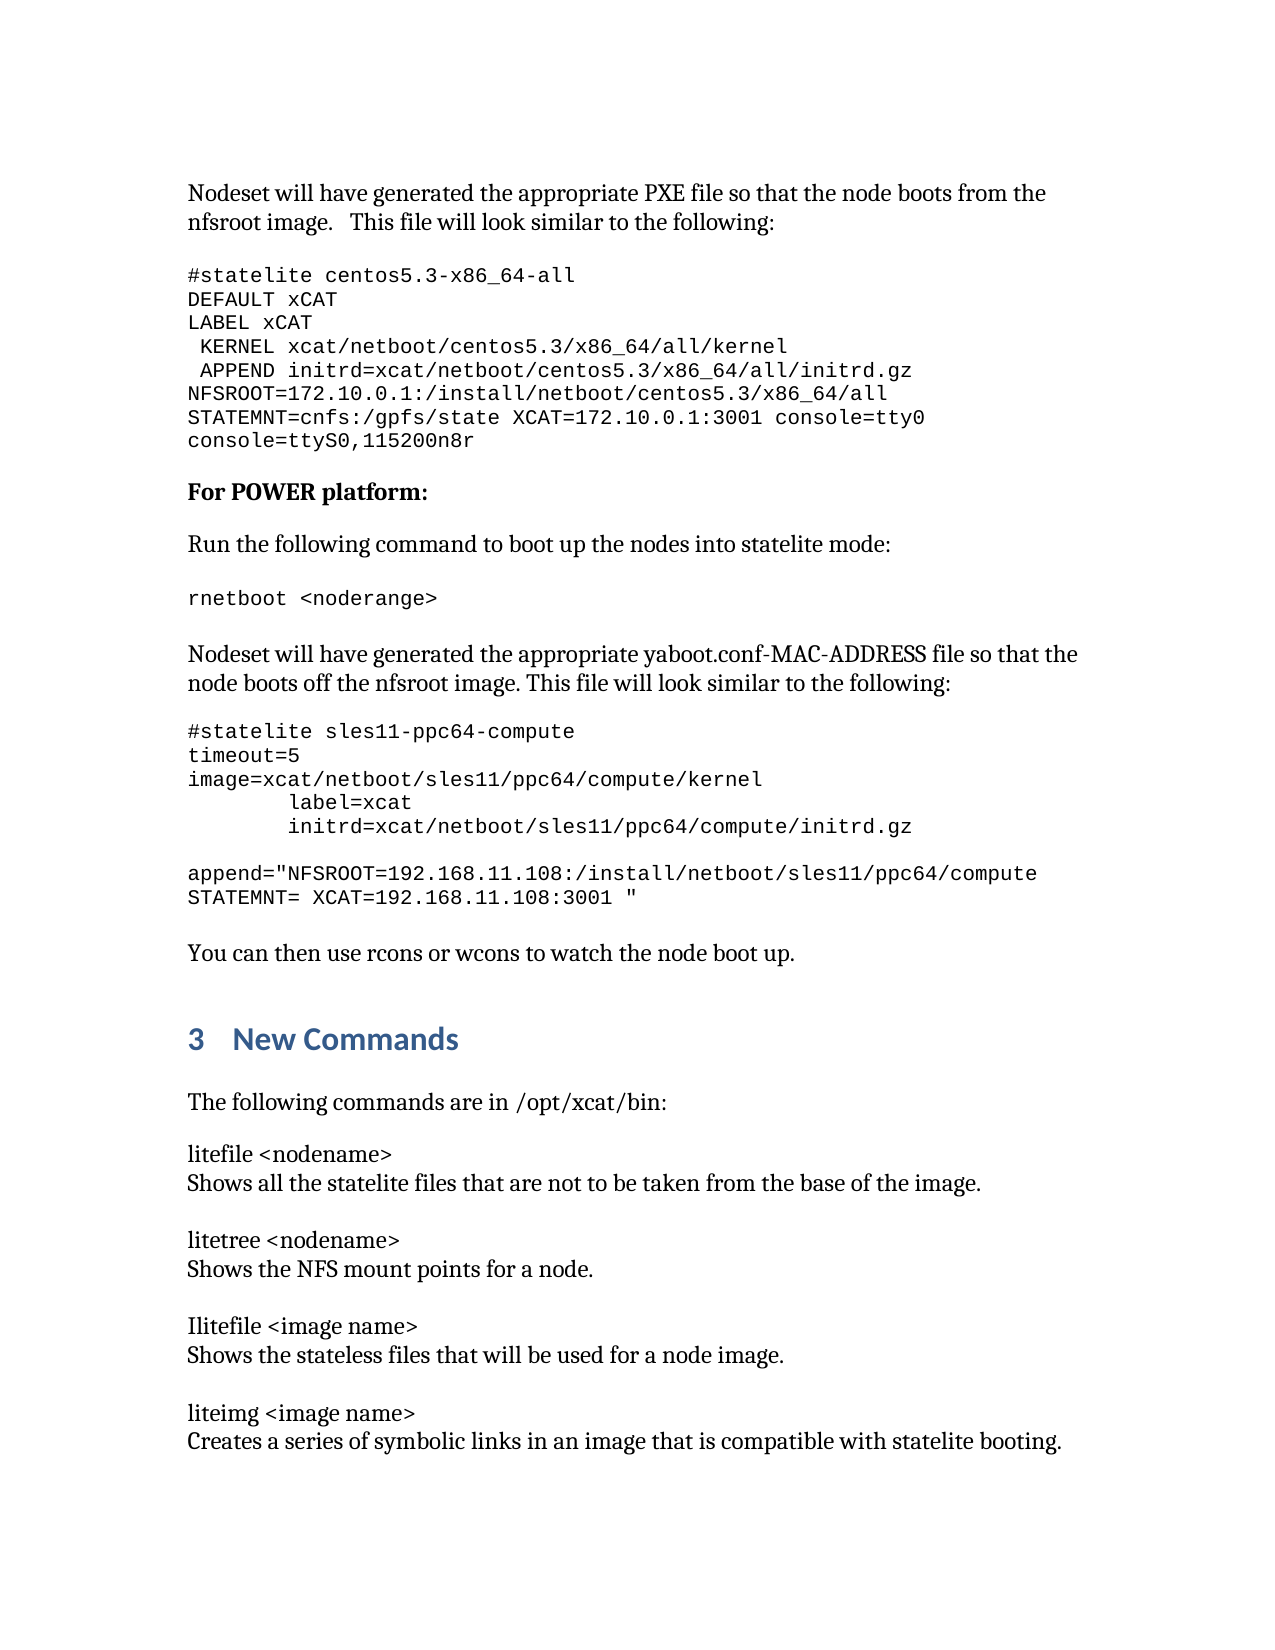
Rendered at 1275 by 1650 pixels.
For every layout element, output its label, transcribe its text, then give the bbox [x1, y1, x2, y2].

text APPEND initrd=xcat/netboot/centos5.3/x86_64/all/initrd.gz NFSROOT=172.10.0.1:/install/netboot/centos5.3/x86_64/all STATEMNT=cnfs:/gpfs/state XCAT=172.10.0.1:3001 console=tty0 console=ttyS0,115200n8r [187, 359, 1087, 454]
text LABEL xCAT [187, 312, 1087, 336]
text DEFAULT xCAT [187, 289, 1087, 312]
text Nodeset will have generated the appropriate PXE file so that the node boots from the nfsroot image. This file will look similar to the following: [187, 179, 1087, 236]
text litefile <nodename> [187, 1140, 1087, 1168]
text timeout=5 [187, 745, 1087, 768]
text #statelite sles11-ppc64-compute [187, 721, 1087, 745]
text Shows all the statelite files that are not to be taken from the base of the image. [187, 1168, 1087, 1197]
text The following commands are in /opt/xcat/bin: [187, 1087, 1087, 1116]
text #statelite centos5.3-x86_64-all [187, 265, 1087, 289]
text Shows the stateless files that will be used for a node image. [187, 1341, 1087, 1370]
text rnetboot <noderange> [187, 588, 1087, 611]
text Run the following command to boot up the nodes into statelite mode: [187, 530, 1087, 559]
text litetree <nodename> [187, 1226, 1087, 1255]
text For POWER platform: [187, 478, 1087, 507]
text Nodeset will have generated the appropriate yaboot.conf-MAC-ADDRESS file so that the node boots off the nfsroot image. This file will look similar to the following: [187, 640, 1087, 698]
subtitle New Commands [187, 1018, 1087, 1059]
text KERNEL xcat/netboot/centos5.3/x86_64/all/kernel [187, 336, 1087, 359]
text append="NFSROOT=192.168.11.108:/install/netboot/sles11/ppc64/compute STATEMNT= XCAT=192.168.11.108:3001 " [187, 839, 1087, 910]
text initrd=xcat/netboot/sles11/ppc64/compute/initrd.gz [187, 816, 1087, 839]
text liteimg <image name> [187, 1398, 1087, 1427]
text Ilitefile <image name> [187, 1312, 1087, 1341]
text Creates a series of symbolic links in an image that is compatible with statelite booting. [187, 1427, 1087, 1456]
text image=xcat/netboot/sles11/ppc64/compute/kernel [187, 768, 1087, 792]
text You can then use rcons or wcons to watch the node boot up. [187, 939, 1087, 968]
text label=xcat [187, 792, 1087, 816]
text Shows the NFS mount points for a node. [187, 1255, 1087, 1283]
